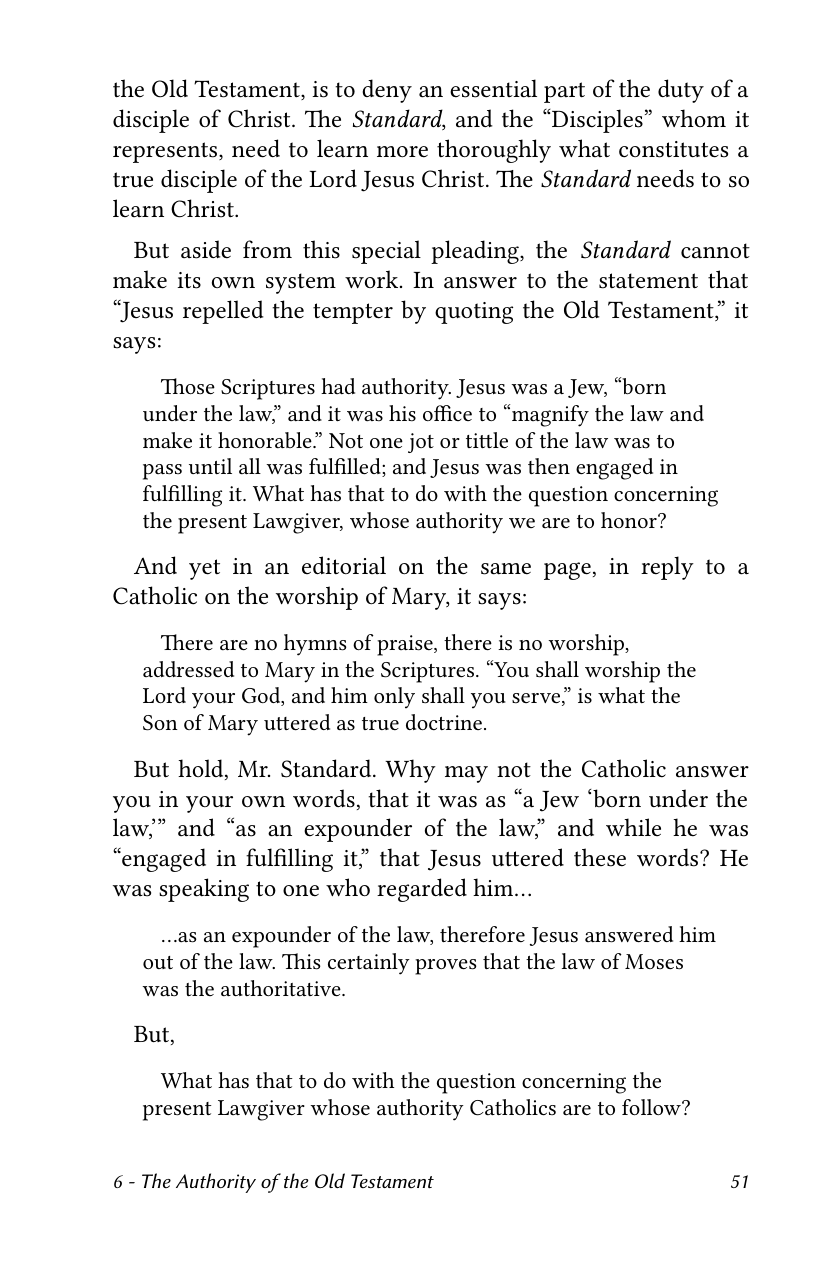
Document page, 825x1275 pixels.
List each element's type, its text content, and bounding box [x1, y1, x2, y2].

text What has that to do with the question concerning the present Lawgiver whose authority Catholics are to follow? [142, 1068, 720, 1121]
text But, [112, 1020, 750, 1049]
text But aside from this special pleading, the Standard cannot make its own system work. In answer to the statement that “Jesus repelled the tempter by quoting the Old Testament,” it says: [112, 237, 750, 355]
text Those Scriptures had authority. Jesus was a Jew, “born under the law,” and it was his office to “magnify the law and make it honorable.” Not one jot or tittle of the law was to pass until all was fulfilled; and Jesus was then engaged in fulfilling it. What has that to do with the question concerning the present Lawgiver, whose authority we are to honor? [142, 374, 720, 534]
text And yet in an editorial on the same page, in reply to a Catholic on the worship of Mary, it says: [112, 552, 750, 611]
text But hold, Mr. Standard. Why may not the Catholic answer you in your own words, that it was as “a Jew ‘born under the law,’” and “as an expounder of the law,” and while he was “engaged in fulfilling it,” that Jesus uttered these words? He was speaking to one who regarded him… [112, 755, 750, 903]
text ...as an expounder of the law, therefore Jesus answered him out of the law. This certainly proves that the law of Moses was the authoritative. [142, 922, 720, 1002]
text the Old Testament, is to deny an essential part of the duty of a disciple of Christ. The Standard, and the “Disciples” whom it represents, need to learn more thoroughly what constitutes a true disciple of the Lord Jesus Christ. The Standard needs to so learn Christ. [112, 75, 750, 223]
text There are no hymns of praise, there is no worship, addressed to Mary in the Scriptures. “You shall worship the Lord your God, and him only shall you serve,” is what the Son of Mary uttered as true doctrine. [142, 630, 720, 736]
